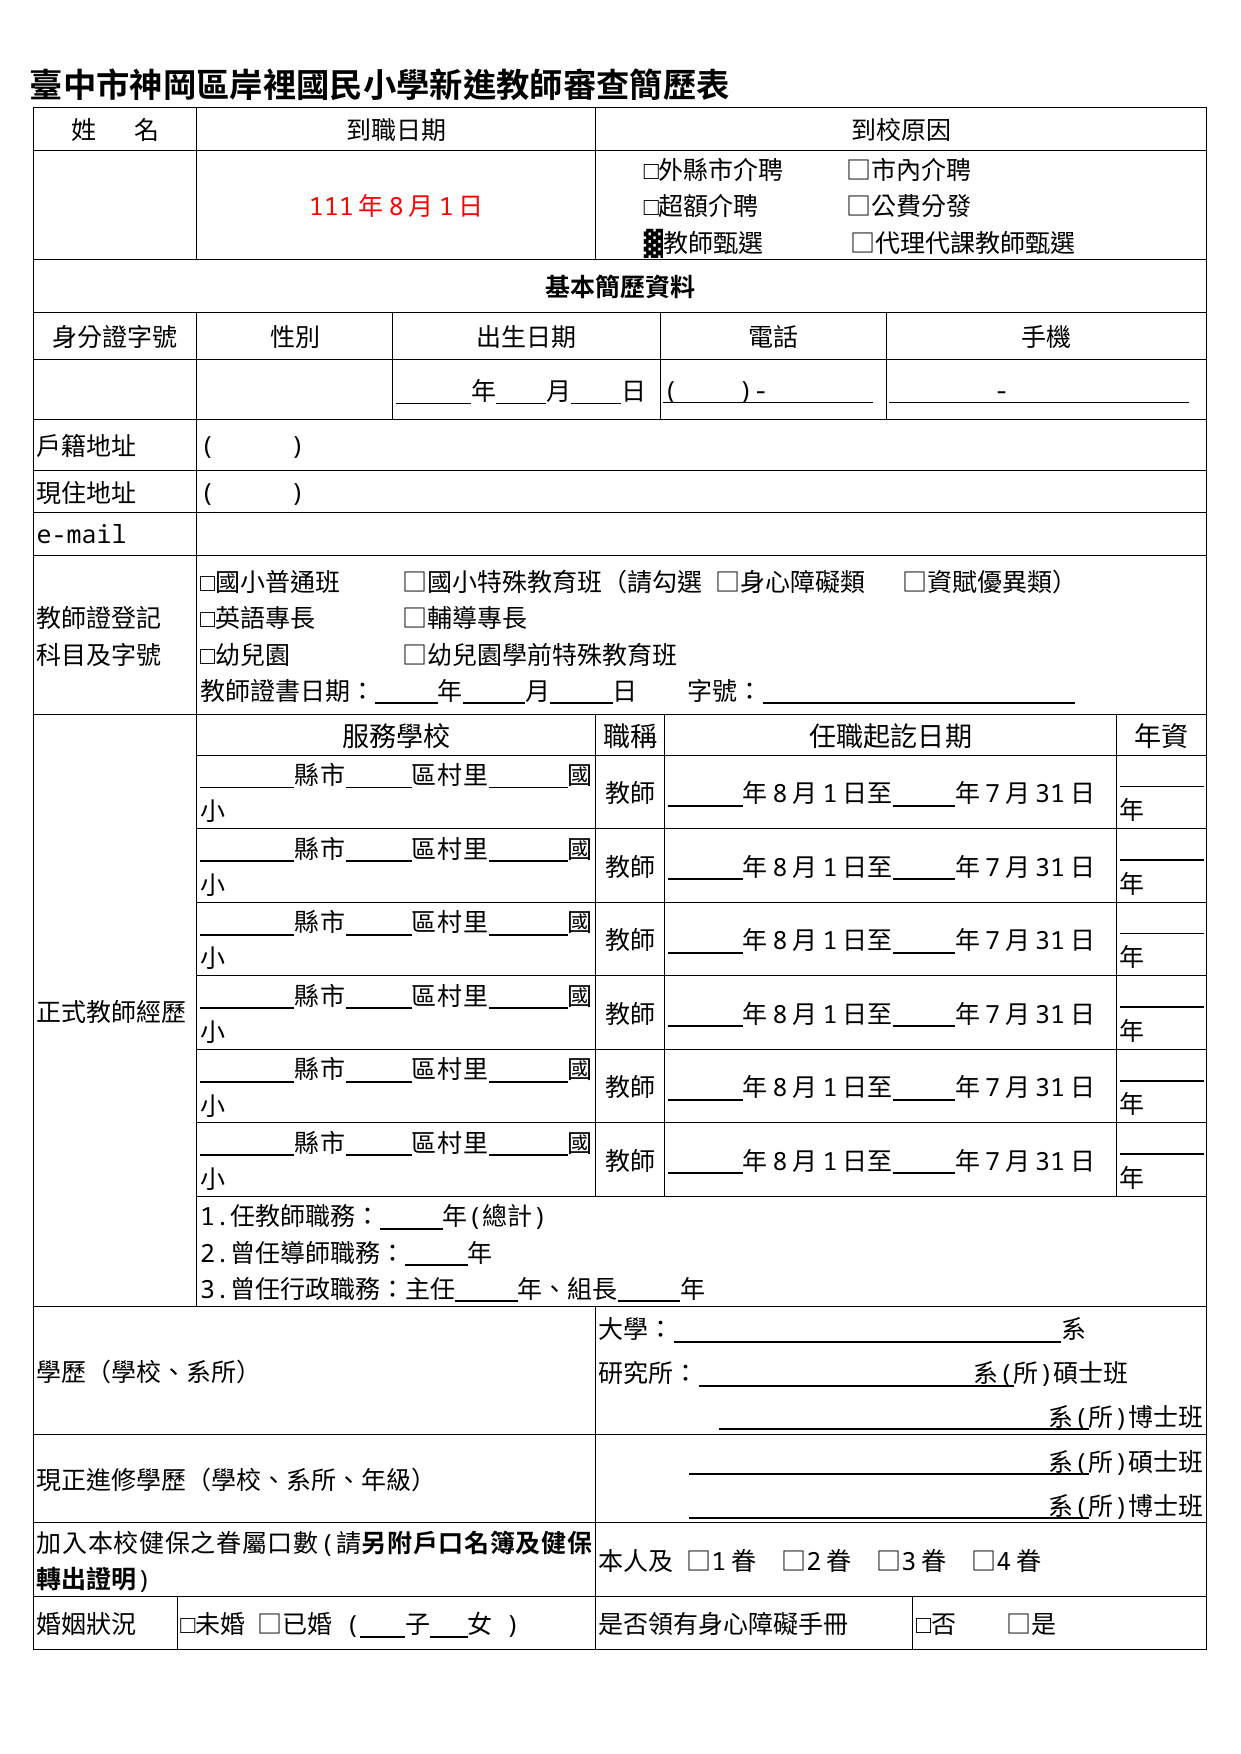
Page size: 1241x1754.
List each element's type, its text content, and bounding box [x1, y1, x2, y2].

table_cell 現住地址 [34, 471, 196, 512]
table_cell 年8月1日至 年7月31日 [665, 976, 1116, 1049]
table_header 姓 名 [34, 108, 196, 149]
table_cell 年8月1日至 年7月31日 [665, 756, 1116, 828]
table_cell 年 [1117, 1123, 1206, 1196]
table_cell 手機 [887, 313, 1206, 359]
table_cell 正式教師經歷 [34, 715, 196, 1306]
table_cell 是否領有身心障礙手冊 [596, 1597, 912, 1649]
table_cell 教師 [596, 1050, 664, 1122]
table_cell 學歷（學校、系所） [34, 1307, 595, 1434]
table_cell 縣市 區村里 國小 [197, 903, 595, 975]
table_cell 教師 [596, 903, 664, 975]
table_cell □外縣市介聘 □市內介聘 □超額介聘 □公費分發 ▓教師甄選 □代理代課教師甄選 [596, 151, 1206, 259]
table_cell 1.任教師職務： 年(總計) 2.曾任導師職務： 年 3.曾任行政職務：主任 年、組長 年 [197, 1197, 1206, 1306]
table_cell 縣市 區村里 國小 [197, 756, 595, 828]
table_cell 年 [1117, 756, 1206, 828]
table_cell - [887, 360, 1206, 419]
table_cell 年 月 日 [393, 360, 660, 419]
table_cell e-mail [34, 513, 196, 555]
table_cell 年8月1日至 年7月31日 [665, 829, 1116, 902]
table_cell 教師 [596, 829, 664, 902]
table_cell 縣市 區村里 國小 [197, 1050, 595, 1122]
table_header 到校原因 [596, 108, 1206, 149]
table_cell 縣市 區村里 國小 [197, 1123, 595, 1196]
table_cell 本人及 □1眷 □2眷 □3眷 □4眷 [596, 1523, 1206, 1596]
table_cell 年資 [1117, 715, 1206, 754]
table_cell 電話 [661, 313, 886, 359]
table_cell 戶籍地址 [34, 420, 196, 470]
table_cell [197, 360, 392, 419]
text 臺中市神岡區岸裡國民小學新進教師審查簡歷表 [29, 59, 1211, 107]
table_cell 111年8月1日 [197, 151, 595, 259]
table_cell [34, 360, 196, 419]
table_cell 婚姻狀況 [34, 1597, 177, 1649]
table_cell 系(所)碩士班 系(所)博士班 [596, 1435, 1206, 1522]
table_cell 年8月1日至 年7月31日 [665, 903, 1116, 975]
table_cell □未婚 □已婚 ( 子 女 ) [178, 1597, 595, 1649]
table_cell 身分證字號 [34, 313, 196, 359]
table_cell 教師 [596, 1123, 664, 1196]
table_cell 縣市 區村里 國小 [197, 976, 595, 1049]
table_cell 縣市 區村里 國小 [197, 829, 595, 902]
table_cell 年 [1117, 976, 1206, 1049]
table_cell 任職起訖日期 [665, 715, 1116, 754]
table_cell 基本簡歷資料 [34, 260, 1206, 312]
table_cell 加入本校健保之眷屬口數(請另附戶口名簿及健保轉出證明) [34, 1523, 595, 1596]
table_cell 現正進修學歷（學校、系所、年級） [34, 1435, 595, 1522]
table_cell ( ) [197, 471, 1206, 512]
table_cell 年 [1117, 1050, 1206, 1122]
table_cell ( )- [661, 360, 886, 419]
table_header 到職日期 [197, 108, 595, 149]
table_cell [34, 151, 196, 259]
table_cell □國小普通班 □國小特殊教育班（請勾選 □身心障礙類 □資賦優異類） □英語專長 □輔導專長 □幼兒園 □幼兒園學前特殊教育班 教師證書日期： 年 月 日 字號： [197, 556, 1206, 714]
table_cell 大學： 系 研究所： 系(所)碩士班 系(所)博士班 [596, 1307, 1206, 1434]
table_cell 年8月1日至 年7月31日 [665, 1123, 1116, 1196]
table_cell □否 □是 [913, 1597, 1206, 1649]
table_cell 年 [1117, 903, 1206, 975]
table_cell 服務學校 [197, 715, 595, 754]
table_cell [197, 513, 1206, 555]
table_cell 年8月1日至 年7月31日 [665, 1050, 1116, 1122]
table_cell 教師 [596, 756, 664, 828]
table_cell 年 [1117, 829, 1206, 902]
table_cell 性別 [197, 313, 392, 359]
table_cell 職稱 [596, 715, 664, 754]
table_cell 出生日期 [393, 313, 660, 359]
table_cell 教師 [596, 976, 664, 1049]
table_cell 教師證登記 科目及字號 [34, 556, 196, 714]
table_cell ( ) [197, 420, 1206, 470]
